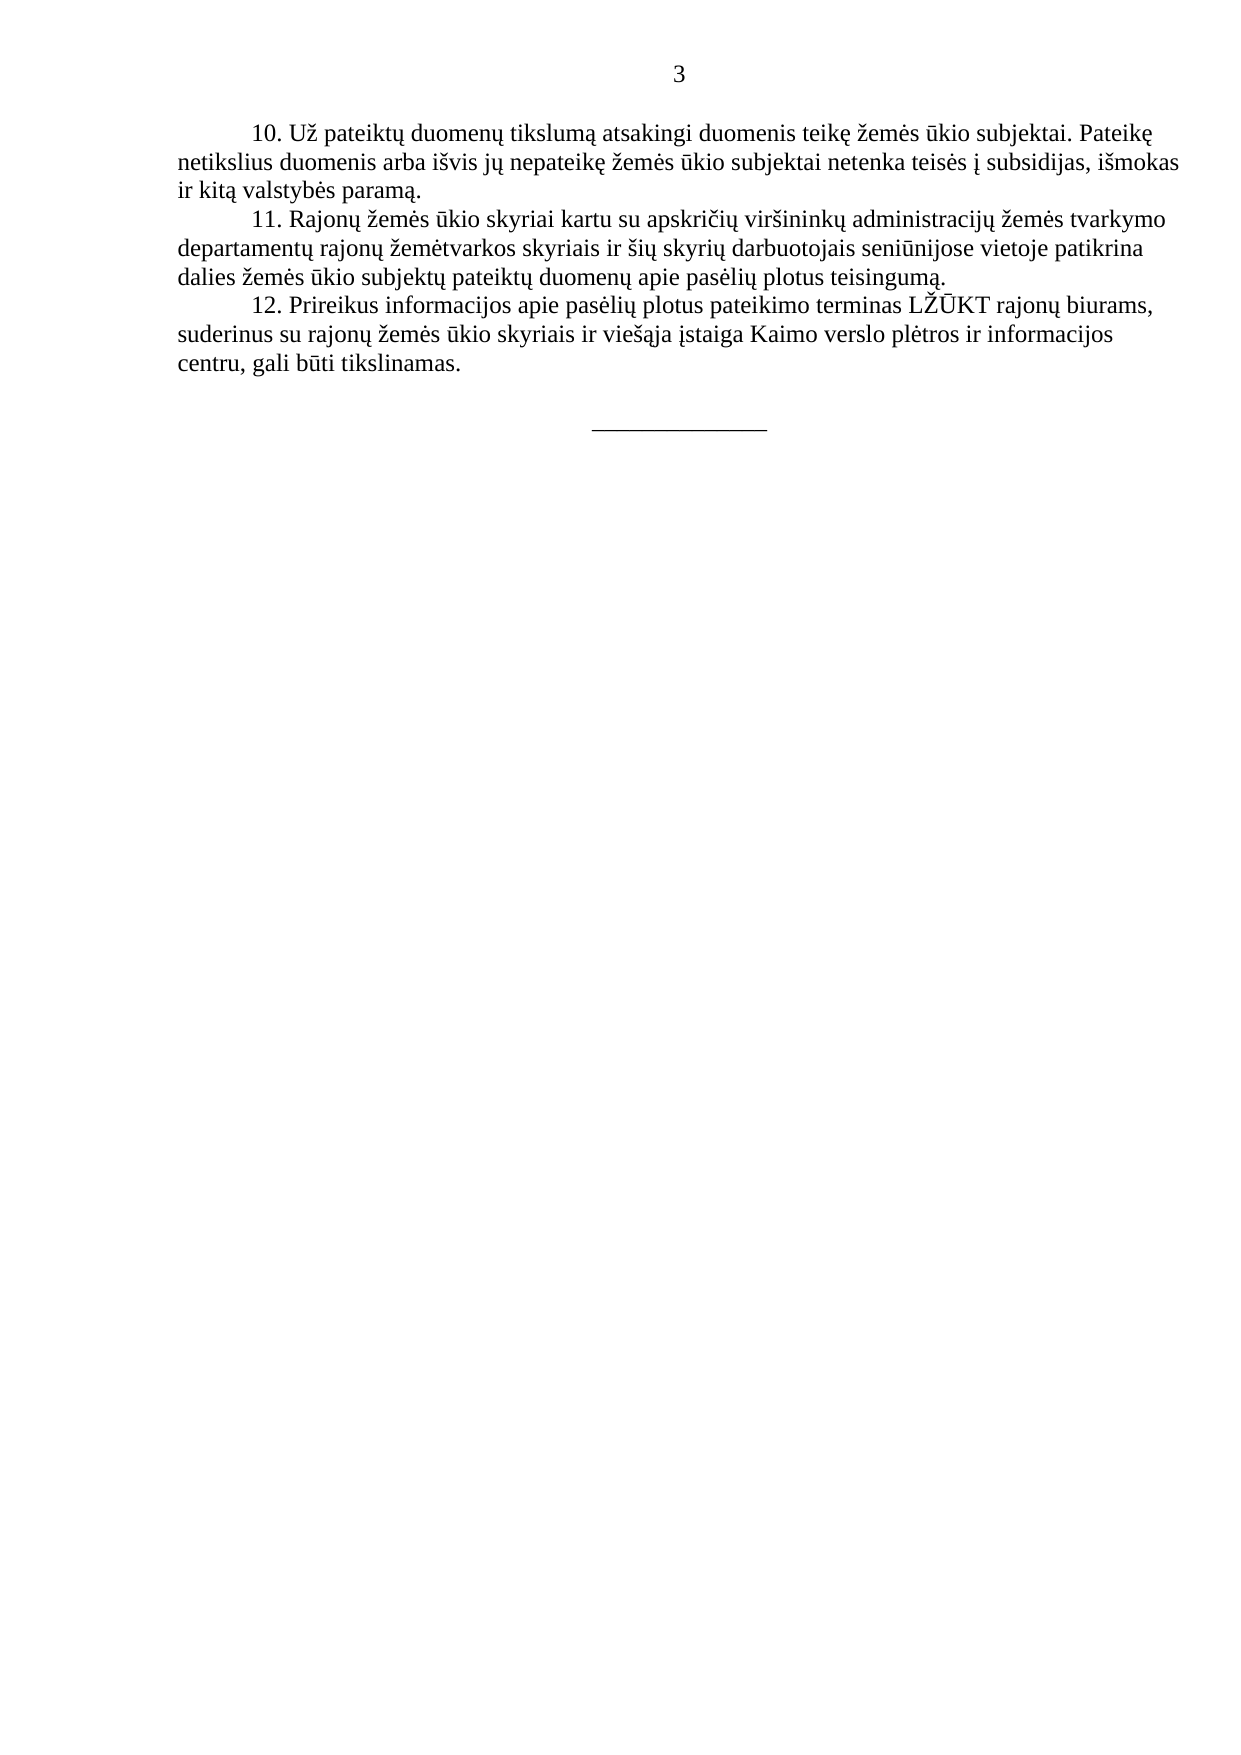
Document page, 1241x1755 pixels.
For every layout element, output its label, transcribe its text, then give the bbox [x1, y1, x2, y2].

text 12. Prireikus informacijos apie pasėlių plotus pateikimo terminas LŽŪKT rajonų biurams, suderinus su rajonų žemės ūkio skyriais ir viešąja įstaiga Kaimo verslo plėtros ir informacijos centru, gali būti tikslinamas. [177, 291, 1181, 377]
text 11. Rajonų žemės ūkio skyriai kartu su apskričių viršininkų administracijų žemės tvarkymo departamentų rajonų žemėtvarkos skyriais ir šių skyrių darbuotojais seniūnijose vietoje patikrina dalies žemės ūkio subjektų pateiktų duomenų apie pasėlių plotus teisingumą. [177, 204, 1181, 291]
text ______________ [177, 406, 1181, 434]
text 10. Už pateiktų duomenų tikslumą atsakingi duomenis teikę žemės ūkio subjektai. Pateikę netikslius duomenis arba išvis jų nepateikę žemės ūkio subjektai netenka teisės į subsidijas, išmokas ir kitą valstybės paramą. [177, 118, 1181, 204]
